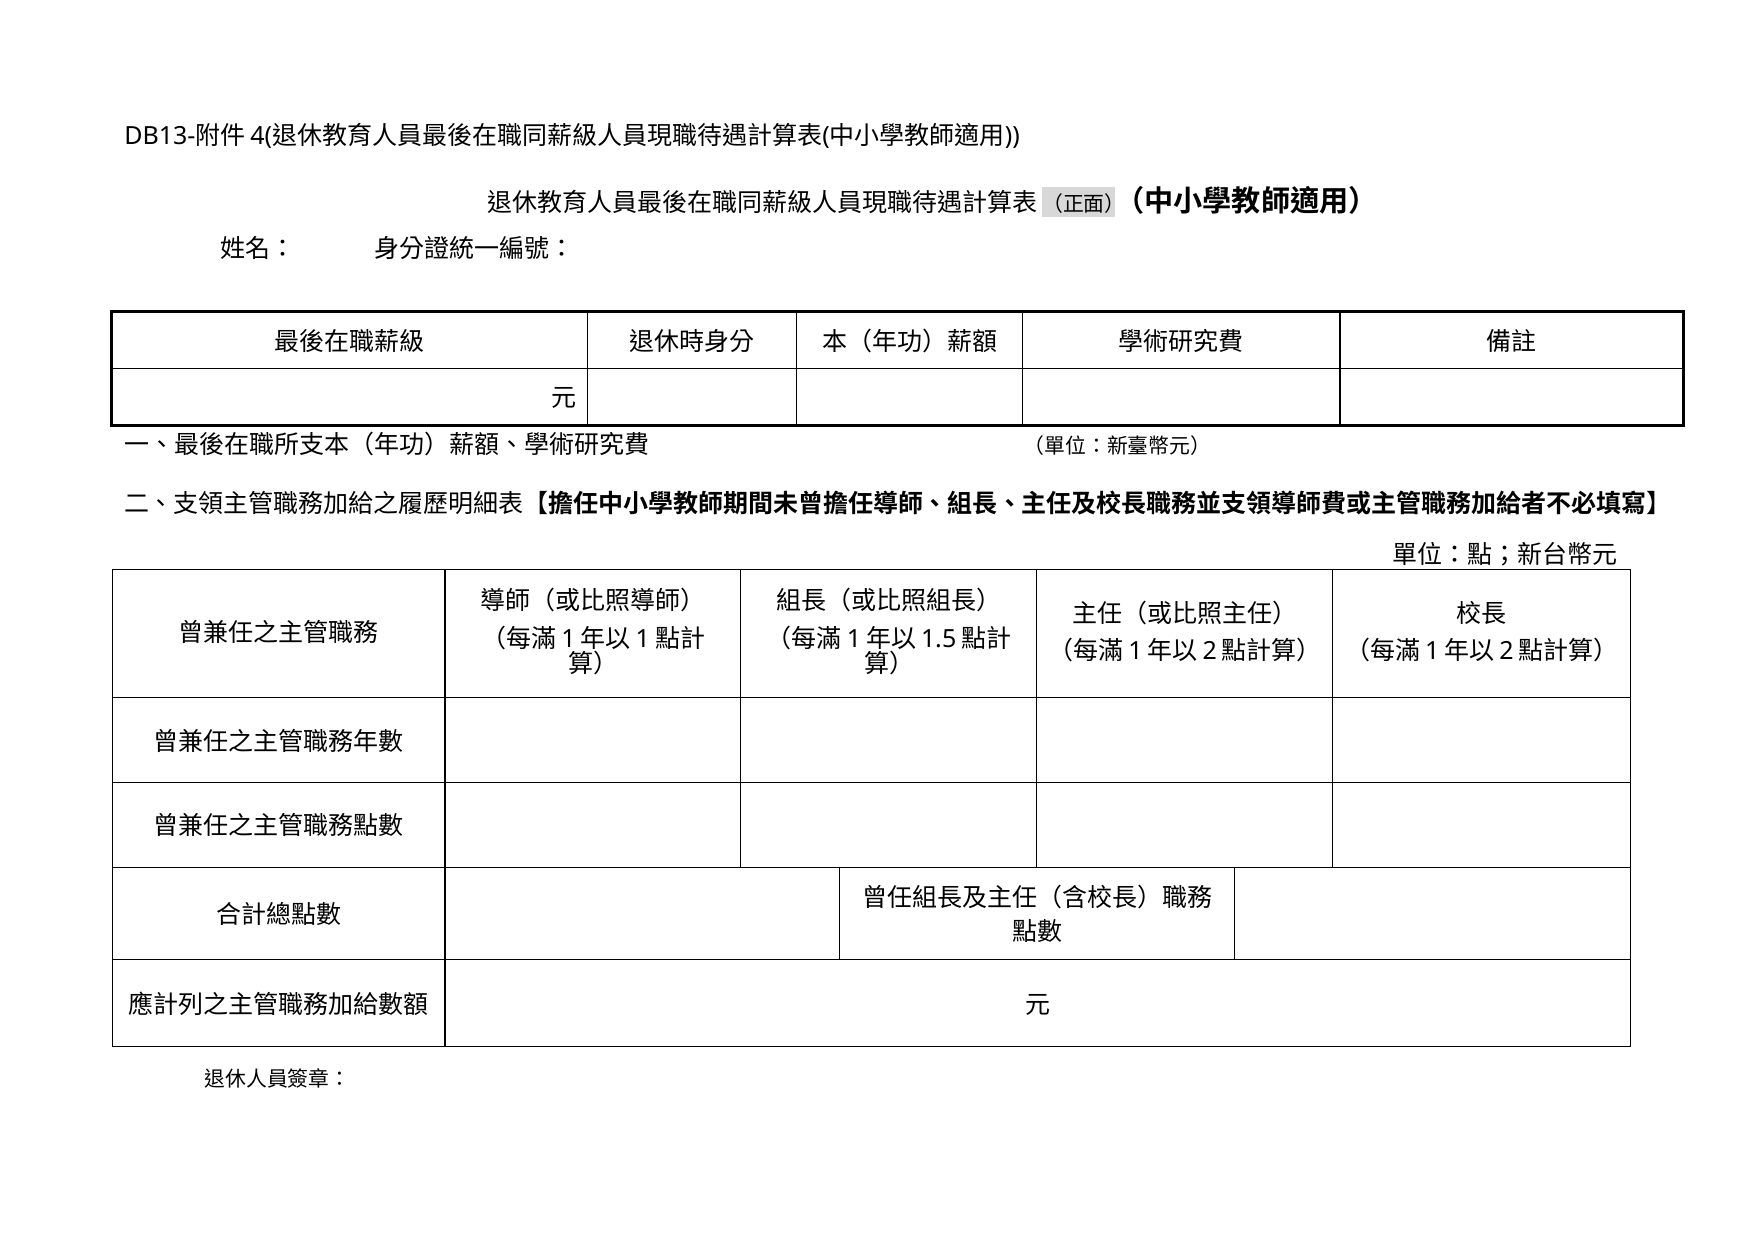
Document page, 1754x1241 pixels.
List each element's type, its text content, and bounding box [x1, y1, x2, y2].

text 姓名： 身分證統一編號： [124, 231, 1671, 264]
table_header 組長（或比照組長） （每滿1年以1.5點計算） [741, 570, 1036, 697]
table_cell [446, 868, 839, 959]
text 二、支領主管職務加給之履歷明細表【擔任中小學教師期間未曾擔任導師、組長、主任及校長職務並支領導師費或主管職務加給者不必填寫】 [124, 486, 1671, 519]
table_cell 元 [446, 960, 1630, 1046]
text 退休教育人員最後在職同薪級人員現職待遇計算表 （正面）（中小學教師適用） [124, 185, 1671, 218]
table_header 曾兼任之主管職務 [113, 570, 444, 697]
table_cell 曾兼任之主管職務點數 [113, 783, 444, 867]
text DB13-附件4(退休教育人員最後在職同薪級人員現職待遇計算表(中小學教師適用)) [124, 118, 1671, 151]
table_cell [446, 783, 740, 867]
text 退休人員簽章： [124, 1059, 1671, 1093]
table_header 校長 （每滿1年以2點計算） [1333, 570, 1630, 697]
table_header 學術研究費 [1023, 313, 1339, 368]
table_cell [1037, 783, 1332, 867]
table_cell 曾兼任之主管職務年數 [113, 698, 444, 782]
table_header 主任（或比照主任） （每滿1年以2點計算） [1037, 570, 1332, 697]
table_cell 合計總點數 [113, 868, 444, 959]
table_cell [1333, 783, 1630, 867]
table_cell [797, 369, 1022, 424]
text 單位：點；新台幣元 [124, 544, 1617, 569]
table_cell [741, 698, 1036, 782]
table_header 導師（或比照導師） （每滿1年以1點計算） [446, 570, 740, 697]
table_cell 元 [113, 369, 587, 424]
table_cell [1341, 369, 1682, 424]
table_cell [446, 698, 740, 782]
table_header 退休時身分 [588, 313, 796, 368]
table_cell [1023, 369, 1339, 424]
table_cell 應計列之主管職務加給數額 [113, 960, 444, 1046]
table_cell [1235, 868, 1630, 959]
table_cell [1037, 698, 1332, 782]
table_cell [1333, 698, 1630, 782]
text 一、最後在職所支本（年功）薪額、學術研究費 （單位：新臺幣元） [124, 427, 1671, 461]
table_header 備註 [1341, 313, 1682, 368]
table_header 本（年功）薪額 [797, 313, 1022, 368]
table_cell [588, 369, 796, 424]
table_header 最後在職薪級 [113, 313, 587, 368]
table_cell [741, 783, 1036, 867]
table_cell 曾任組長及主任（含校長）職務點數 [840, 868, 1234, 959]
